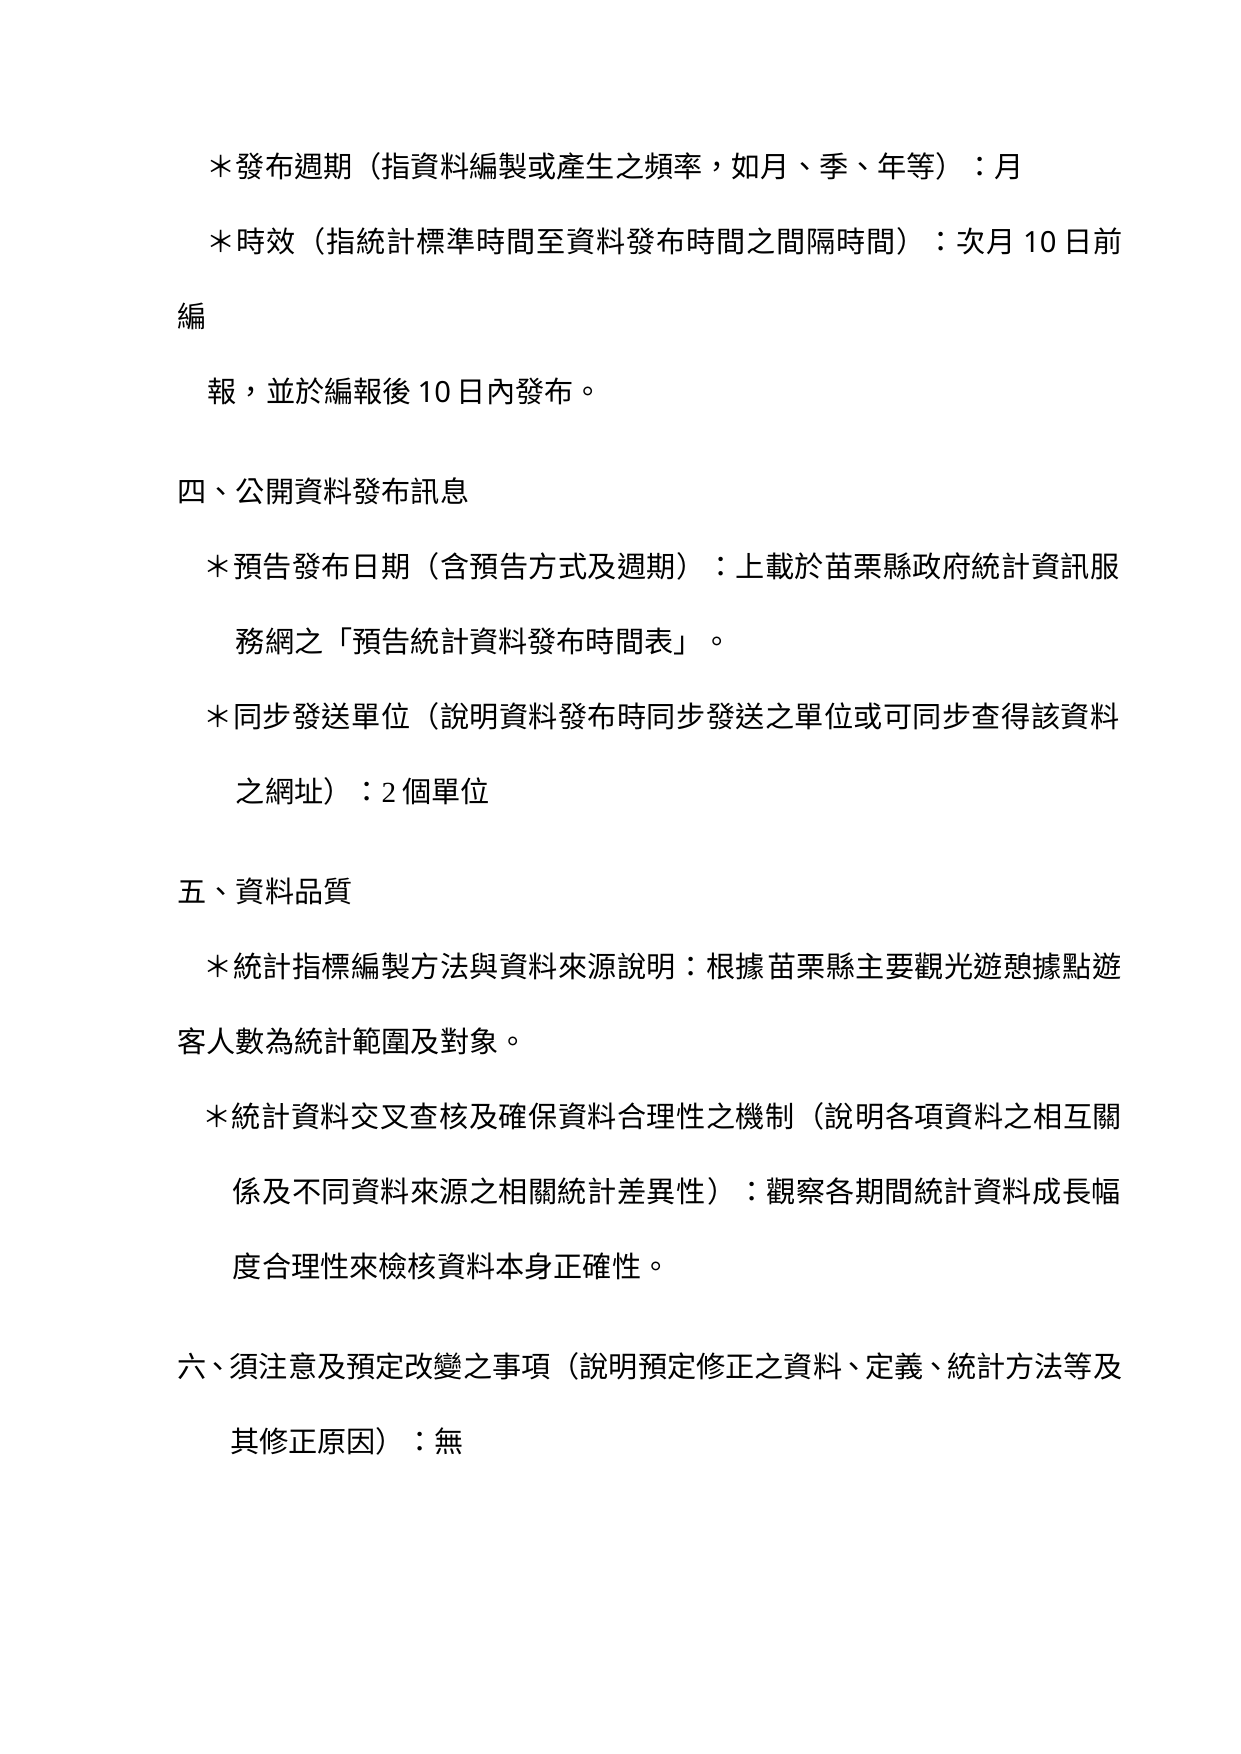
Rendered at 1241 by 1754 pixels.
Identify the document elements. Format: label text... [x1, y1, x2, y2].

text 五、資料品質 [177, 852, 1122, 927]
text 六、須注意及預定改變之事項（說明預定修正之資料、定義、統計方法等及其修正原因）：無 [177, 1327, 1122, 1477]
text ＊時效（指統計標準時間至資料發布時間之間隔時間）：次月10日前編 報，並於編報後10日內發布。 [177, 202, 1122, 427]
text ＊同步發送單位（說明資料發布時同步發送之單位或可同步查得該資料之網址）：2個單位 [203, 677, 1122, 827]
text ＊統計資料交叉查核及確保資料合理性之機制（說明各項資料之相互關係及不同資料來源之相關統計差異性）：觀察各期間統計資料成長幅度合理性來檢核資料本身正確性。 [202, 1077, 1122, 1302]
text ＊發布週期（指資料編製或產生之頻率，如月、季、年等）：月 [177, 127, 1122, 202]
text ＊預告發布日期（含預告方式及週期）：上載於苗栗縣政府統計資訊服務網之「預告統計資料發布時間表」。 [203, 527, 1122, 677]
text ＊統計指標編製方法與資料來源說明：根據苗栗縣主要觀光遊憩據點遊客人數為統計範圍及對象。 [177, 927, 1122, 1077]
text 四、公開資料發布訊息 [177, 452, 1122, 527]
